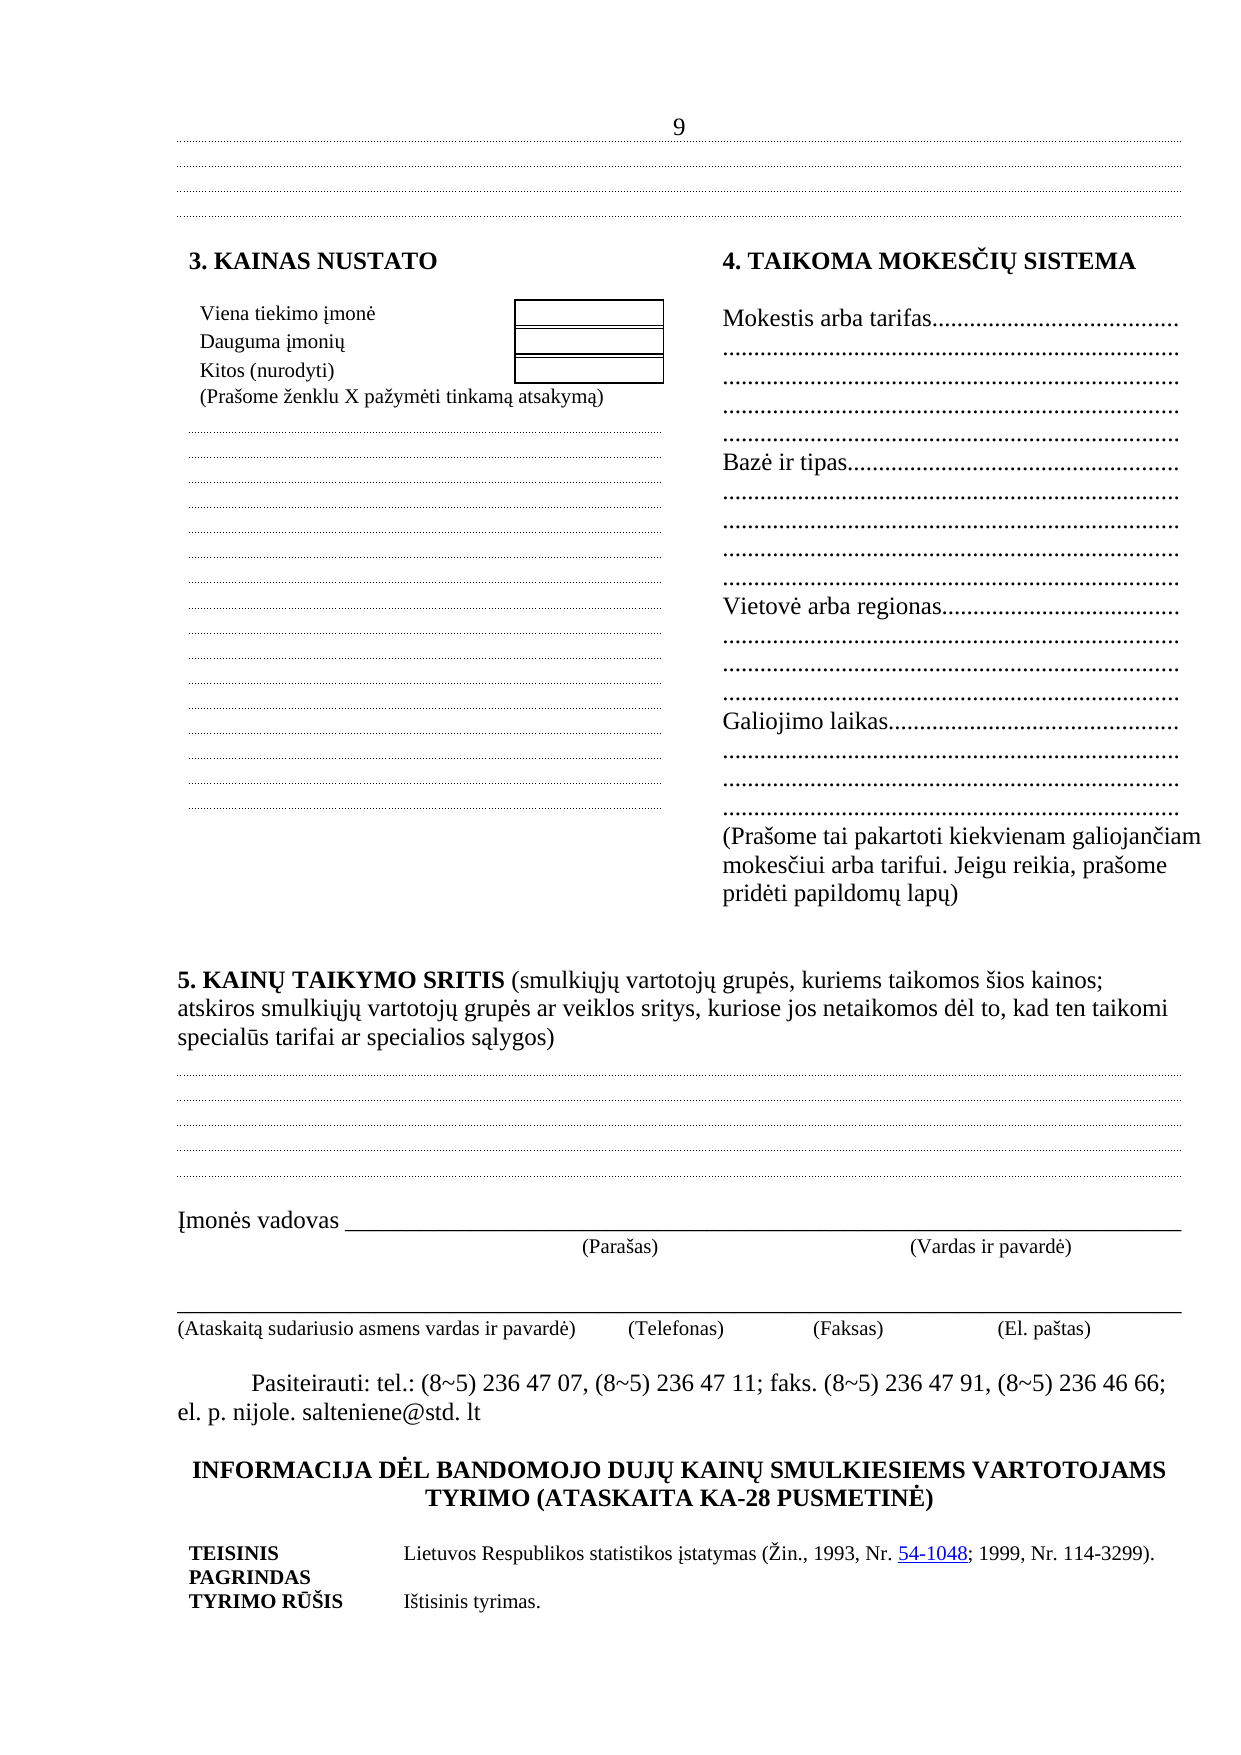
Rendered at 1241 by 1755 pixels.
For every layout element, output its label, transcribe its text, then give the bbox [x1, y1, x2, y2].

text (Ataskaitą sudariusio asmens vardas ir pavardė) (Telefonas) (Faksas) (El. paštas) [177, 1316, 1181, 1340]
table_header [189, 275, 515, 299]
table_cell [189, 658, 663, 683]
table_cell [189, 557, 663, 582]
table_cell [189, 457, 663, 482]
table_cell [189, 582, 663, 607]
table_cell [189, 608, 663, 632]
text 5. Kainų taikymo sritis (smulkiųjų vartotojų grupės, kuriems taikomos šios kainos; atskiros smulkiųjų vartotojų grupės ar veiklos sritys, kuriose jos netaikomos dėl to, kad ten taikomi specialūs tarifai ar specialios sąlygos) [177, 965, 1181, 1051]
table_header [177, 1051, 1181, 1075]
table_cell [189, 633, 663, 658]
table_cell [189, 532, 663, 557]
table_cell [189, 482, 663, 507]
table_cell [189, 432, 663, 457]
table_cell Viena tiekimo įmonė [189, 299, 514, 324]
table_cell [177, 1150, 1181, 1176]
table_cell [189, 708, 663, 733]
table_header 3. kainas nustato [177, 246, 711, 936]
table_cell Kitos (nurodyti) [189, 353, 514, 382]
table_cell Ištisinis tyrimas. [392, 1589, 1181, 1613]
table_cell TYRIMO RŪŠIS [177, 1589, 392, 1613]
table_cell [516, 301, 663, 324]
text (Parašas) (Vardas ir pavardė) [177, 1234, 1181, 1258]
table_header [515, 275, 663, 299]
text pasiteirauti: tel.: (8~5) 236 47 07, (8~5) 236 47 11; faks. (8~5) 236 47 91, (8~5) 236 46 66; el. p. nijole. salteniene@std. lt [177, 1368, 1181, 1426]
table_cell [177, 141, 1181, 166]
table_cell [189, 507, 663, 532]
table_cell Dauguma įmonių [189, 325, 514, 353]
table_cell [189, 408, 663, 432]
table_header 4. taikoma mokesčių sistema Mokestis arba tarifas Bazė ir tipas Vietovė arba regionas Galiojimo laikas (Prašome tai pakartoti kiekvienam galiojančiam mokesčiui arba tarifui. Jeigu reikia, prašome pridėti papildomų lapų) [711, 246, 1224, 936]
table_cell [189, 733, 663, 758]
table_cell [516, 358, 663, 382]
table_cell (Prašome ženklu X pažymėti tinkamą atsakymą) [189, 382, 663, 408]
table_cell [177, 1100, 1181, 1125]
table_header Lietuvos Respublikos statistikos įstatymas (Žin., 1993, Nr. 54-1048; 1999, Nr. 114-3299). [392, 1541, 1181, 1589]
text Įmonės vadovas [177, 1205, 1181, 1234]
table_cell [177, 1125, 1181, 1150]
table_cell [177, 1075, 1181, 1100]
table_cell [189, 683, 663, 708]
table_cell [189, 783, 663, 808]
table_header TEISINIS PAGRINDAS [177, 1541, 392, 1589]
table_cell [177, 166, 1181, 191]
table_cell [177, 191, 1181, 216]
text INFORMACIJA DĖL BANDOMOJO DUJŲ KAINŲ SMULKIESIEMS VARTOTOJAMS TYRIMO (ATASKAITA KA-28 PUSMETINĖ) [177, 1455, 1181, 1512]
table_cell [516, 329, 663, 353]
table_cell [189, 758, 663, 783]
